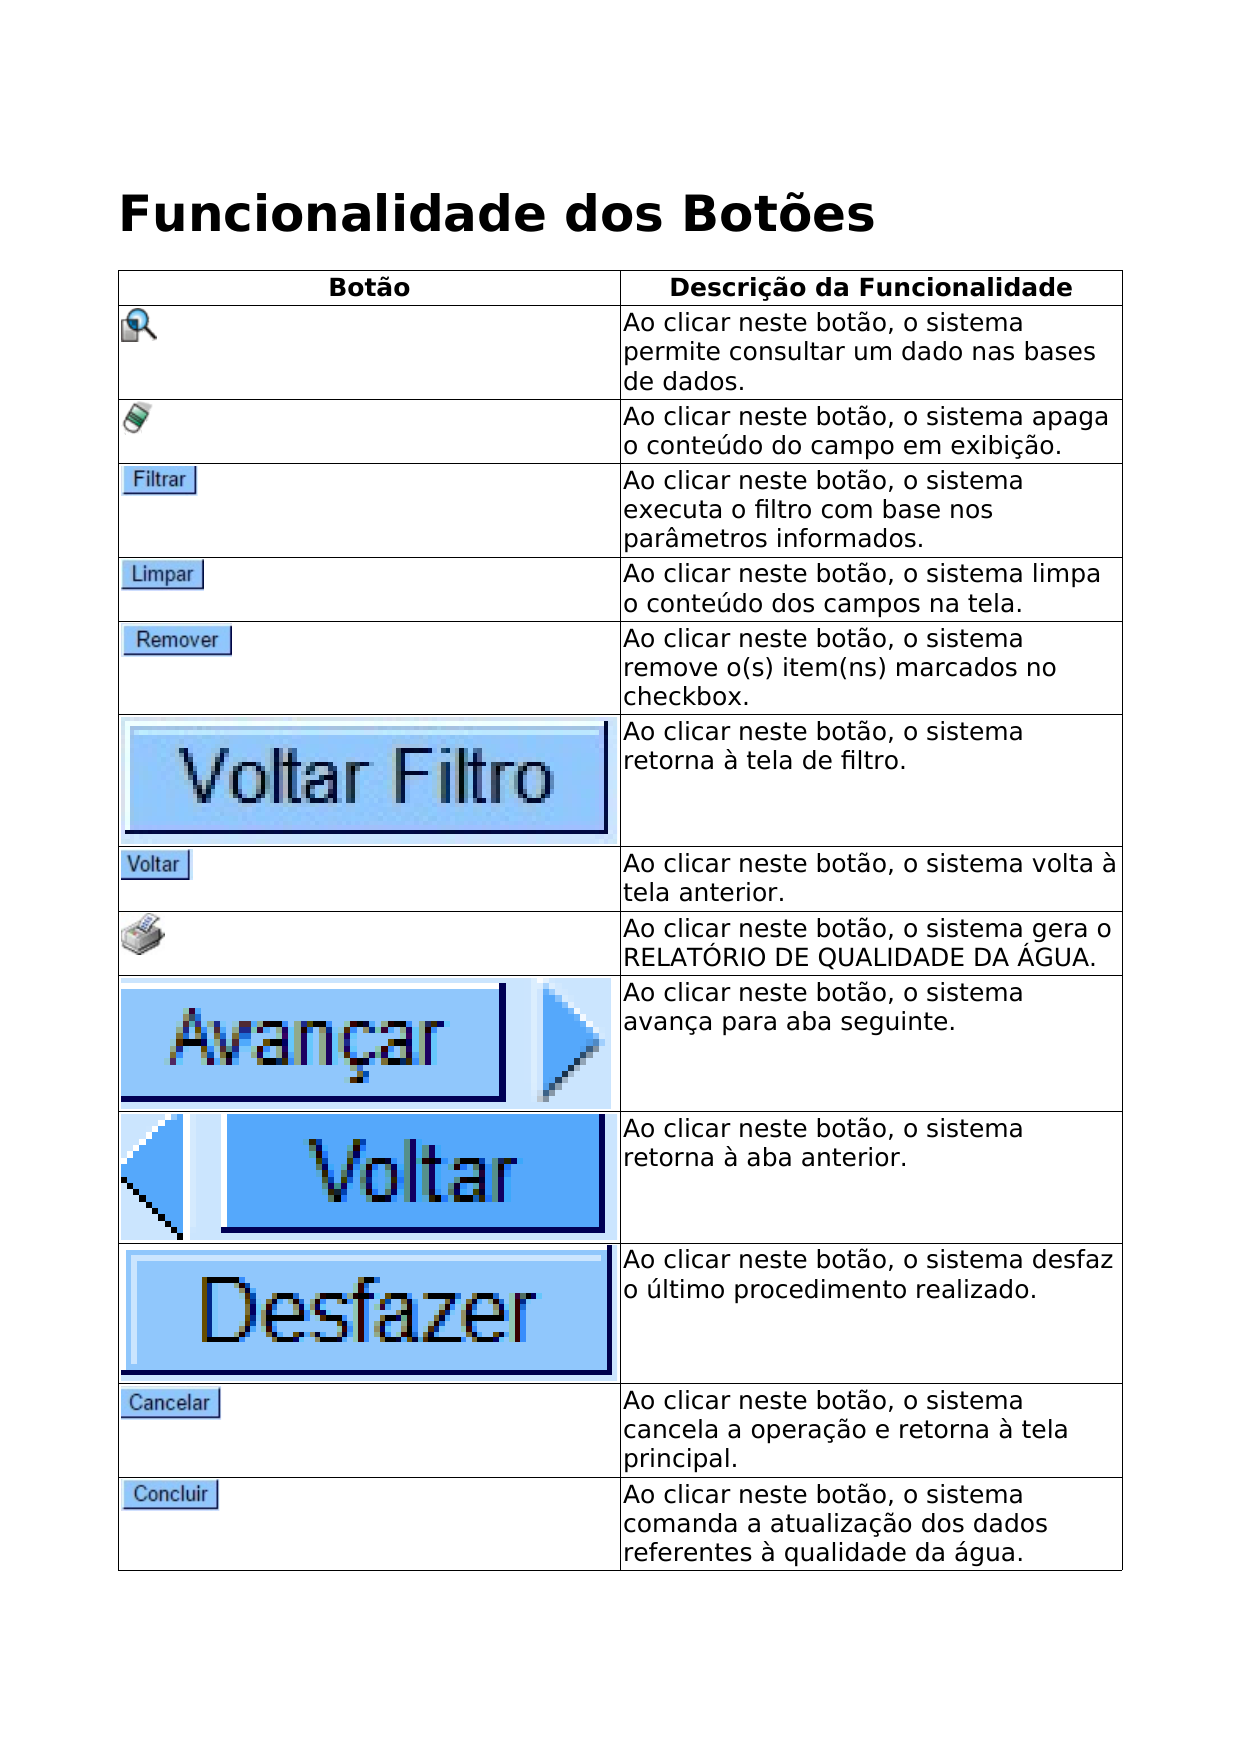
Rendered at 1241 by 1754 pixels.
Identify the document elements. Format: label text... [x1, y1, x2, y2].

picture [121, 308, 157, 342]
table_cell [119, 464, 620, 557]
picture [121, 466, 198, 496]
table_cell Ao clicar neste botão, o sistema comanda a atualização dos dados referentes à qualidade da água. [621, 1478, 1122, 1570]
picture [121, 913, 165, 955]
table_cell [119, 847, 620, 911]
picture [121, 559, 204, 591]
table_cell Ao clicar neste botão, o sistema gera o RELATÓRIO DE QUALIDADE DA ÁGUA. [621, 912, 1122, 975]
picture [121, 1479, 220, 1511]
table_header Botão [119, 271, 620, 305]
table_cell [119, 1384, 620, 1477]
table_cell Ao clicar neste botão, o sistema volta à tela anterior. [621, 847, 1122, 911]
table_cell Ao clicar neste botão, o sistema permite consultar um dado nas bases de dados. [621, 306, 1122, 399]
table_cell [119, 1112, 620, 1243]
table_cell [119, 306, 620, 399]
table_cell [119, 1478, 620, 1570]
table_cell Ao clicar neste botão, o sistema retorna à aba anterior. [621, 1112, 1122, 1243]
text [118, 1585, 1122, 1614]
table_cell [119, 558, 620, 621]
table_cell [119, 400, 620, 463]
subtitle Funcionalidade dos Botões [118, 185, 1122, 243]
table_header Descrição da Funcionalidade [621, 271, 1122, 305]
table_cell Ao clicar neste botão, o sistema executa o filtro com base nos parâmetros informados. [621, 464, 1122, 557]
table_cell [119, 912, 620, 975]
table_cell [119, 622, 620, 714]
table_cell Ao clicar neste botão, o sistema retorna à tela de filtro. [621, 715, 1122, 846]
table_cell Ao clicar neste botão, o sistema avança para aba seguinte. [621, 976, 1122, 1111]
picture [121, 717, 618, 844]
picture [121, 1245, 618, 1381]
table_cell Ao clicar neste botão, o sistema limpa o conteúdo dos campos na tela. [621, 558, 1122, 621]
picture [121, 623, 232, 657]
picture [121, 1386, 222, 1420]
picture [121, 849, 193, 880]
picture [121, 978, 618, 1109]
picture [121, 401, 153, 435]
table_cell Ao clicar neste botão, o sistema apaga o conteúdo do campo em exibição. [621, 400, 1122, 463]
table_cell Ao clicar neste botão, o sistema desfaz o último procedimento realizado. [621, 1244, 1122, 1383]
table_cell Ao clicar neste botão, o sistema remove o(s) item(ns) marcados no checkbox. [621, 622, 1122, 714]
picture [121, 1114, 618, 1240]
table_cell Ao clicar neste botão, o sistema cancela a operação e retorna à tela principal. [621, 1384, 1122, 1477]
